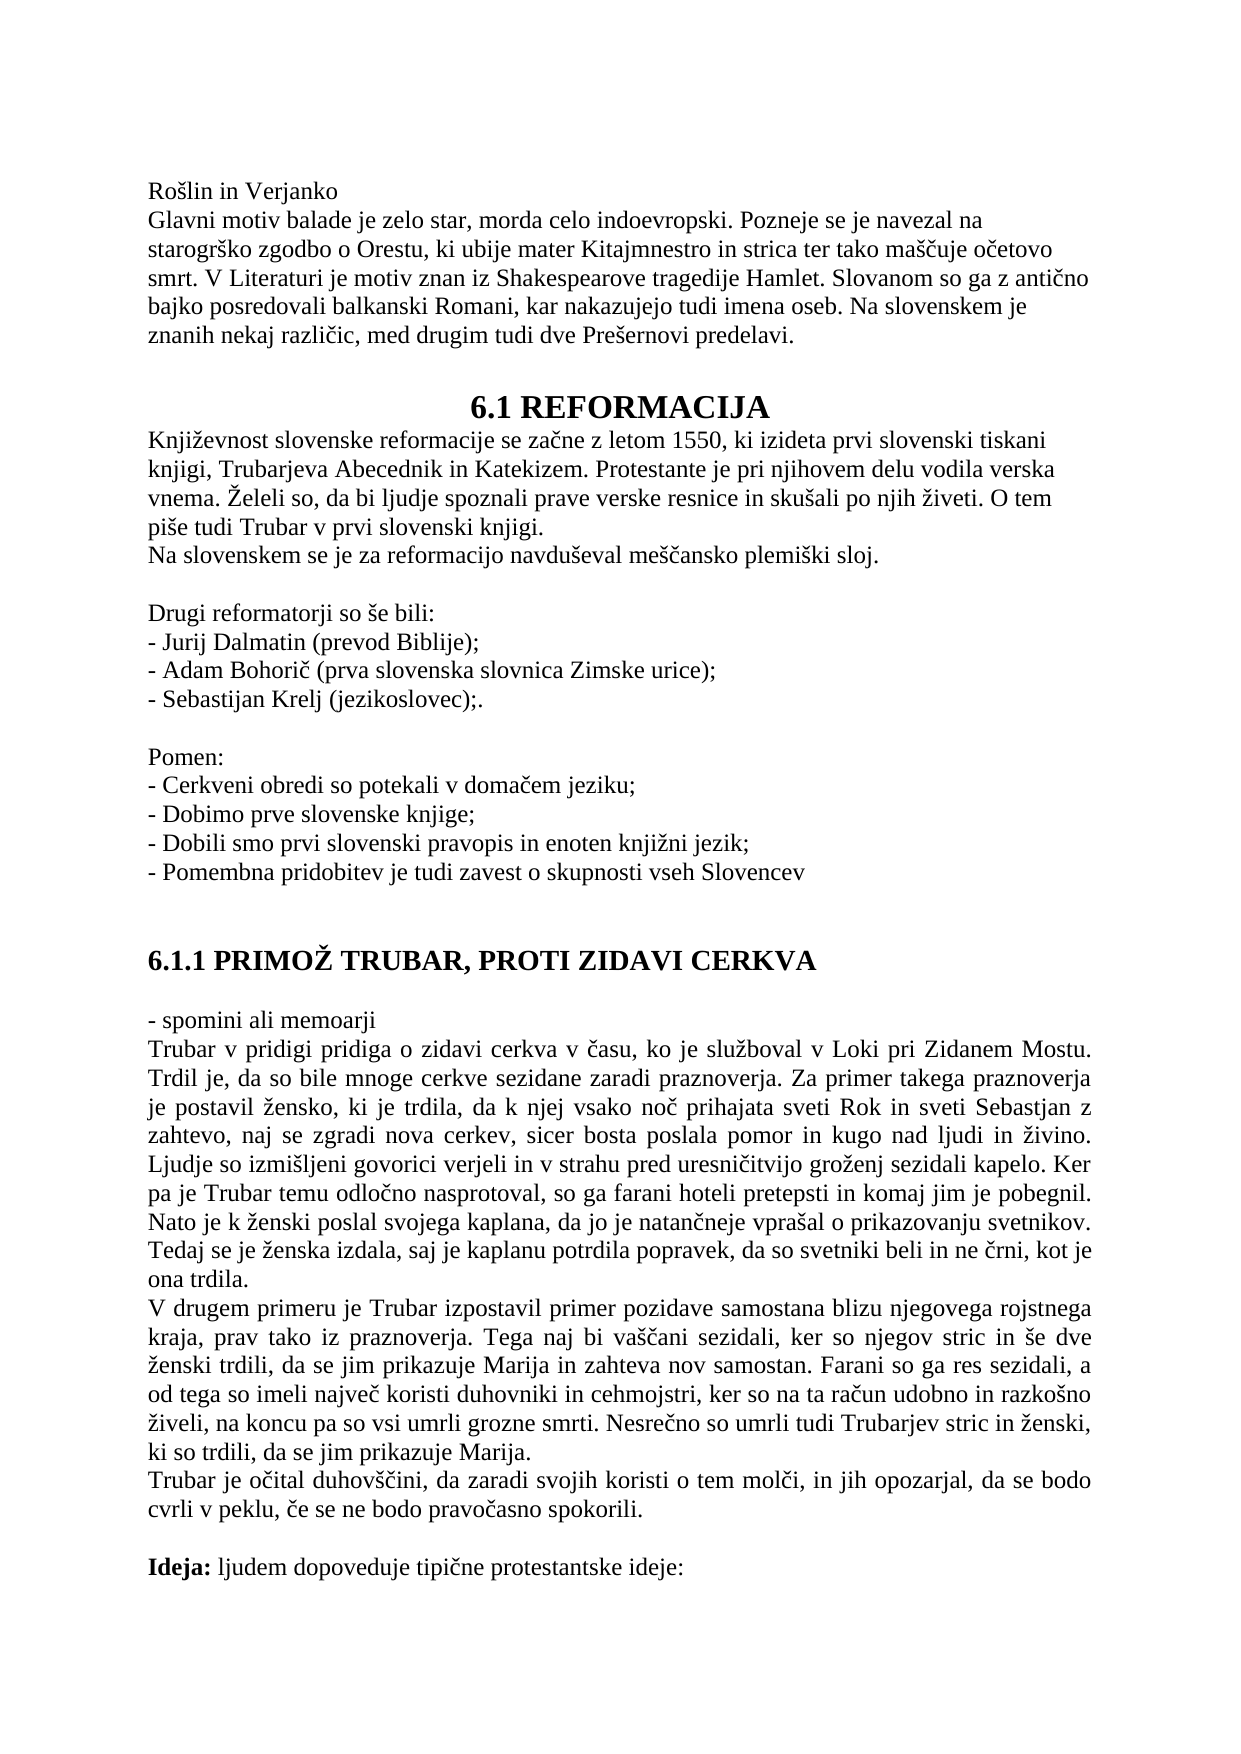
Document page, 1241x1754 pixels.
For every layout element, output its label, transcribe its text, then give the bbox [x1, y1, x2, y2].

text - Dobimo prve slovenske knjige; [148, 799, 1093, 828]
text Trubar v pridigi pridiga o zidavi cerkva v času, ko je služboval v Loki pri Zidanem Mostu. Trdil je, da so bile mnoge cerkve sezidane zaradi praznoverja. Za primer takega praznoverja je postavil žensko, ki je trdila, da k njej vsako noč prihajata sveti Rok in sveti Sebastjan z zahtevo, naj se zgradi nova cerkev, sicer bosta poslala pomor in kugo nad ljudi in živino. Ljudje so izmišljeni govorici verjeli in v strahu pred uresničitvijo groženj sezidali kapelo. Ker pa je Trubar temu odločno nasprotoval, so ga farani hoteli pretepsti in komaj jim je pobegnil. Nato je k ženski poslal svojega kaplana, da jo je natančneje vprašal o prikazovanju svetnikov. Tedaj se je ženska izdala, saj je kaplanu potrdila popravek, da so svetniki beli in ne črni, kot je ona trdila. [148, 1034, 1093, 1293]
text 6.1 REFORMACIJA [148, 387, 1093, 426]
text Glavni motiv balade je zelo star, morda celo indoevropski. Pozneje se je navezal na starogrško zgodbo o Orestu, ki ubije mater Kitajmnestro in strica ter tako maščuje očetovo smrt. V Literaturi je motiv znan iz Shakespearove tragedije Hamlet. Slovanom so ga z antično bajko posredovali balkanski Romani, kar nakazujejo tudi imena oseb. Na slovenskem je znanih nekaj različic, med drugim tudi dve Prešernovi predelavi. [148, 205, 1093, 349]
text - Pomembna pridobitev je tudi zavest o skupnosti vseh Slovencev [148, 857, 1093, 886]
text Ideja: ljudem dopoveduje tipične protestantske ideje: [148, 1552, 1093, 1580]
text Književnost slovenske reformacije se začne z letom 1550, ki izideta prvi slovenski tiskani knjigi, Trubarjeva Abecednik in Katekizem. Protestante je pri njihovem delu vodila verska vnema. Želeli so, da bi ljudje spoznali prave verske resnice in skušali po njih živeti. O tem piše tudi Trubar v prvi slovenski knjigi. [148, 426, 1093, 541]
text Trubar je očital duhovščini, da zaradi svojih koristi o tem molči, in jih opozarjal, da se bodo cvrli v peklu, če se ne bodo pravočasno spokorili. [148, 1465, 1093, 1523]
text Drugi reformatorji so še bili: [148, 598, 1093, 627]
text - Sebastijan Krelj (jezikoslovec);. [148, 684, 1093, 713]
text Rošlin in Verjanko [148, 176, 1093, 205]
text 6.1.1 PRIMOŽ TRUBAR, PROTI ZIDAVI CERKVA [148, 943, 1093, 977]
text - Adam Bohorič (prva slovenska slovnica Zimske urice); [148, 656, 1093, 684]
text Na slovenskem se je za reformacijo navduševal meščansko plemiški sloj. [148, 541, 1093, 569]
text - Dobili smo prvi slovenski pravopis in enoten knjižni jezik; [148, 828, 1093, 857]
text - Jurij Dalmatin (prevod Biblije); [148, 627, 1093, 656]
text - spomini ali memoarji [148, 1005, 1093, 1034]
text Pomen: [148, 742, 1093, 771]
text - Cerkveni obredi so potekali v domačem jeziku; [148, 771, 1093, 799]
text V drugem primeru je Trubar izpostavil primer pozidave samostana blizu njegovega rojstnega kraja, prav tako iz praznoverja. Tega naj bi vaščani sezidali, ker so njegov stric in še dve ženski trdili, da se jim prikazuje Marija in zahteva nov samostan. Farani so ga res sezidali, a od tega so imeli največ koristi duhovniki in cehmojstri, ker so na ta račun udobno in razkošno živeli, na koncu pa so vsi umrli grozne smrti. Nesrečno so umrli tudi Trubarjev stric in ženski, ki so trdili, da se jim prikazuje Marija. [148, 1293, 1093, 1465]
